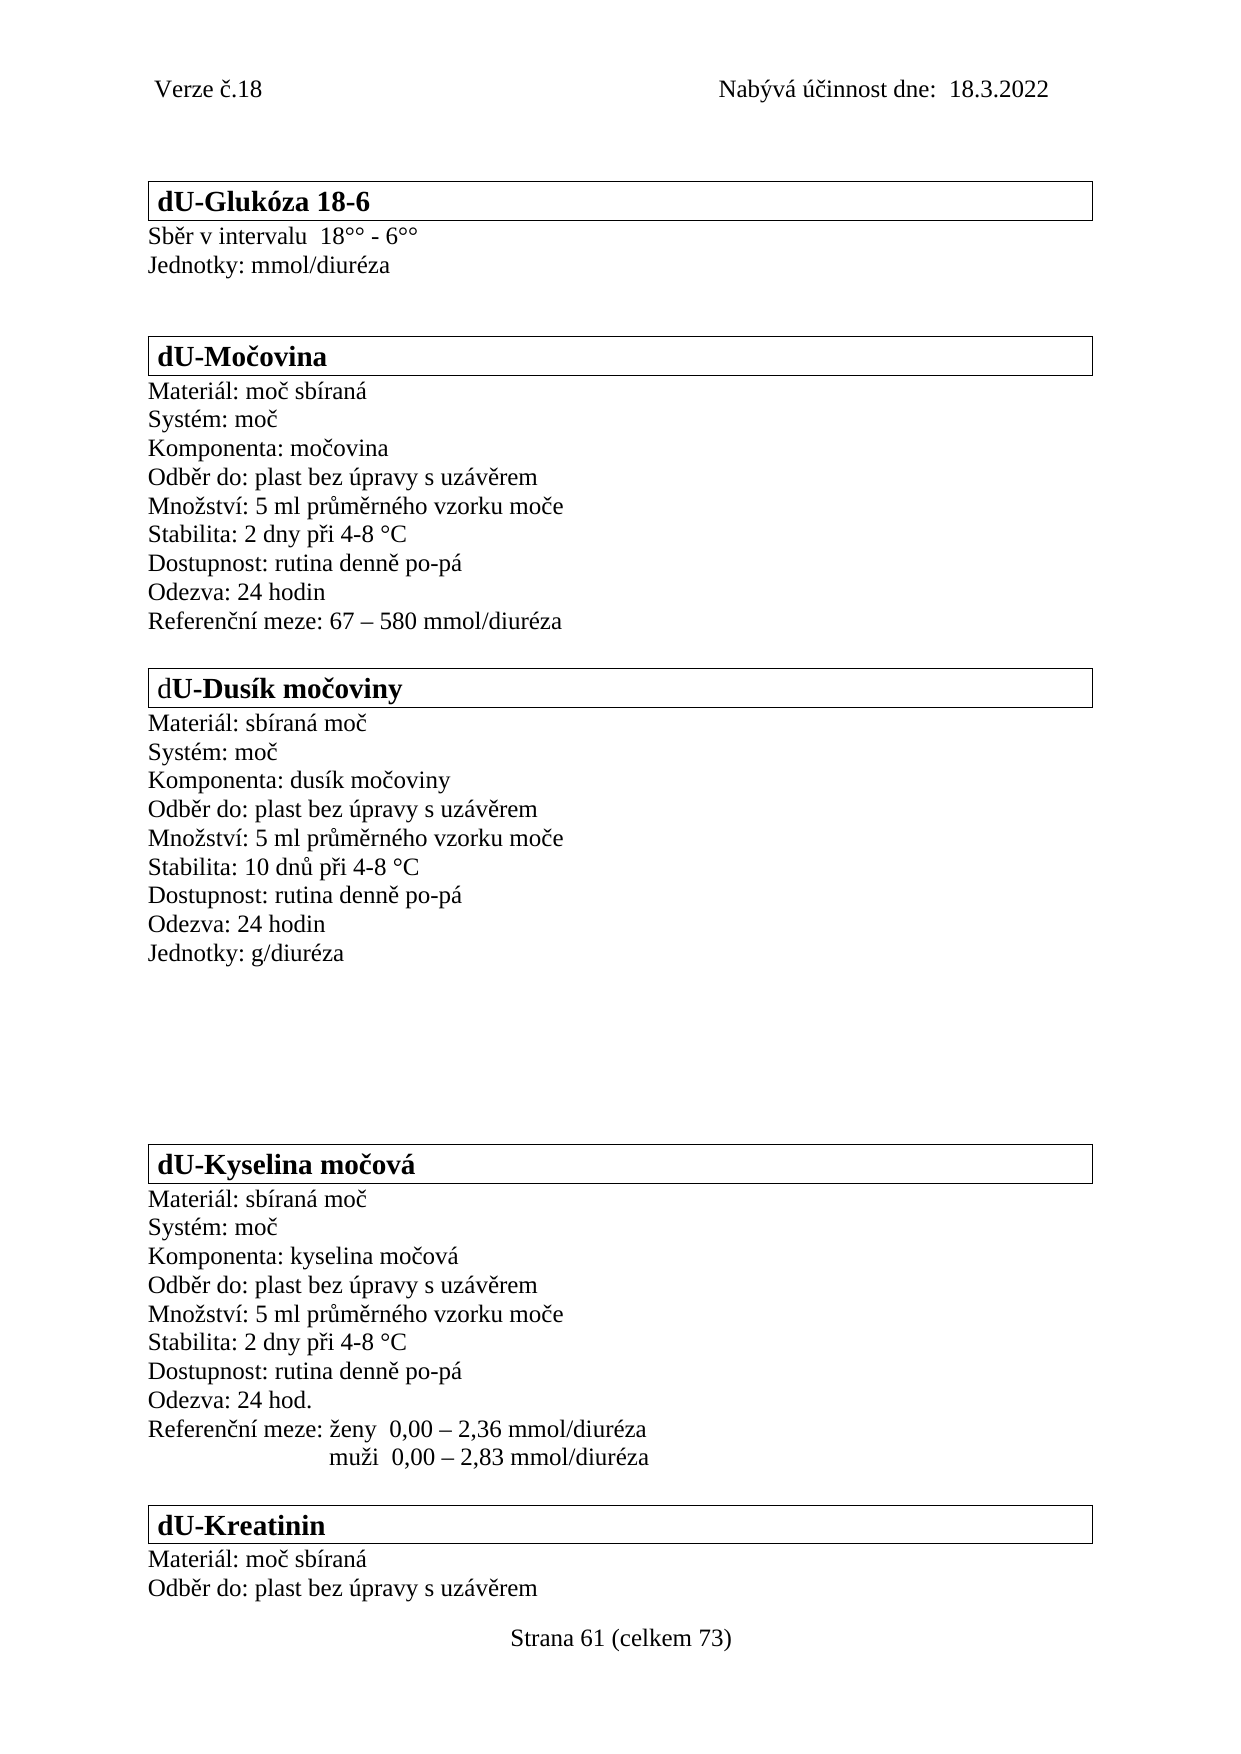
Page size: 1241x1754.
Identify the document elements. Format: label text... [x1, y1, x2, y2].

text Dostupnost: rutina denně po-pá [148, 548, 1093, 577]
text dU-Kreatinin [149, 1506, 1092, 1543]
text Materiál: moč sbíraná [148, 376, 1093, 404]
text Referenční meze: ženy 0,00 – 2,36 mmol/diuréza [148, 1414, 1093, 1442]
text Stabilita: 2 dny při 4-8 °C [148, 519, 1093, 548]
text Množství: 5 ml průměrného vzorku moče [148, 1299, 1093, 1327]
text dU-Kyselina močová [149, 1145, 1092, 1183]
text Systém: moč [148, 1212, 1093, 1241]
text Referenční meze: 67 – 580 mmol/diuréza [148, 606, 1093, 634]
text Odběr do: plast bez úpravy s uzávěrem [148, 1573, 1093, 1602]
text Dostupnost: rutina denně po-pá [148, 1356, 1093, 1385]
text dU-Glukóza 18-6 [149, 182, 1092, 220]
text Stabilita: 2 dny při 4-8 °C [148, 1327, 1093, 1356]
text Odezva: 24 hodin [148, 577, 1093, 606]
text Odběr do: plast bez úpravy s uzávěrem [148, 462, 1093, 491]
text dU-Dusík močoviny [149, 669, 1092, 707]
text muži 0,00 – 2,83 mmol/diuréza [148, 1442, 1093, 1471]
text Sběr v intervalu 18°° - 6°° [148, 221, 1093, 250]
text Stabilita: 10 dnů při 4-8 °C [148, 852, 1093, 880]
text Materiál: moč sbíraná [148, 1544, 1093, 1573]
text Komponenta: močovina [148, 433, 1093, 462]
text Odběr do: plast bez úpravy s uzávěrem [148, 1270, 1093, 1299]
text dU-Močovina [149, 337, 1092, 375]
text Odezva: 24 hodin [148, 909, 1093, 938]
text Komponenta: kyselina močová [148, 1241, 1093, 1270]
text Systém: moč [148, 737, 1093, 765]
text Odběr do: plast bez úpravy s uzávěrem [148, 794, 1093, 823]
text Materiál: sbíraná moč [148, 708, 1093, 737]
text Množství: 5 ml průměrného vzorku moče [148, 823, 1093, 852]
text Dostupnost: rutina denně po-pá [148, 880, 1093, 909]
text Jednotky: mmol/diuréza [148, 250, 1093, 278]
text Komponenta: dusík močoviny [148, 765, 1093, 794]
text Odezva: 24 hod. [148, 1385, 1093, 1414]
text Materiál: sbíraná moč [148, 1184, 1093, 1212]
text Jednotky: g/diuréza [148, 938, 1093, 967]
text Systém: moč [148, 404, 1093, 433]
text Množství: 5 ml průměrného vzorku moče [148, 491, 1093, 519]
